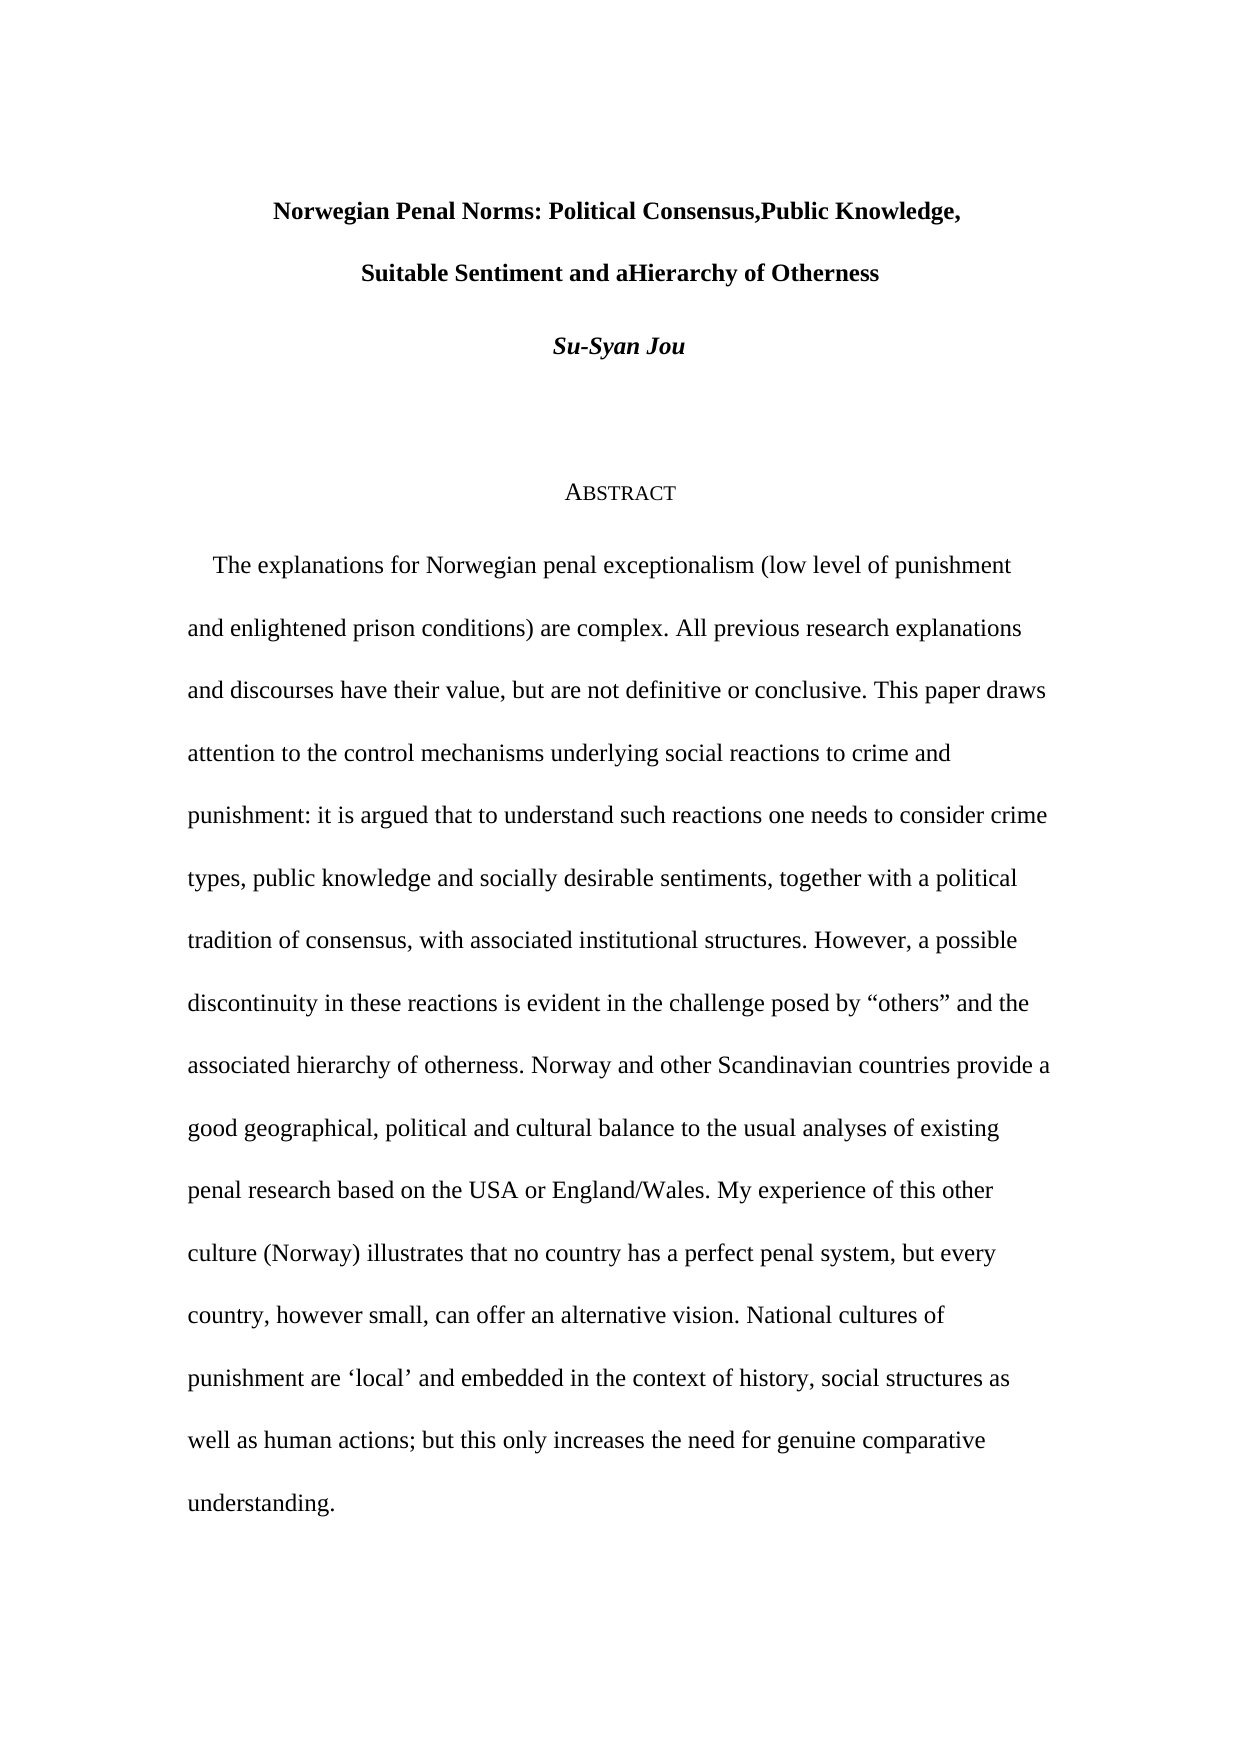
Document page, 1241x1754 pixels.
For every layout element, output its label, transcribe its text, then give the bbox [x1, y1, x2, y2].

text The explanations for Norwegian penal exceptionalism (low level of punishment and enlightened prison conditions) are complex. All previous research explanations and discourses have their value, but are not definitive or conclusive. This paper draws attention to the control mechanisms underlying social reactions to crime and punishment: it is argued that to understand such reactions one needs to consider crime types, public knowledge and socially desirable sentiments, together with a political tradition of consensus, with associated institutional structures. However, a possible discontinuity in these reactions is evident in the challenge posed by “others” and the associated hierarchy of otherness. Norway and other Scandinavian countries provide a good geographical, political and cultural balance to the usual analyses of existing penal research based on the USA or England/Wales. My experience of this other culture (Norway) illustrates that no country has a perfect penal system, but every country, however small, can offer an alternative vision. National cultures of punishment are ‘local’ and embedded in the context of history, social structures as well as human actions; but this only increases the need for genuine comparative understanding. [187, 523, 1053, 1523]
text Norwegian Penal Norms: Political Consensus,Public Knowledge, Suitable Sentiment and aHierarchy of Otherness [187, 169, 1053, 294]
text Su-Syan Jou [187, 304, 1053, 367]
text ABSTRACT [187, 450, 1053, 512]
